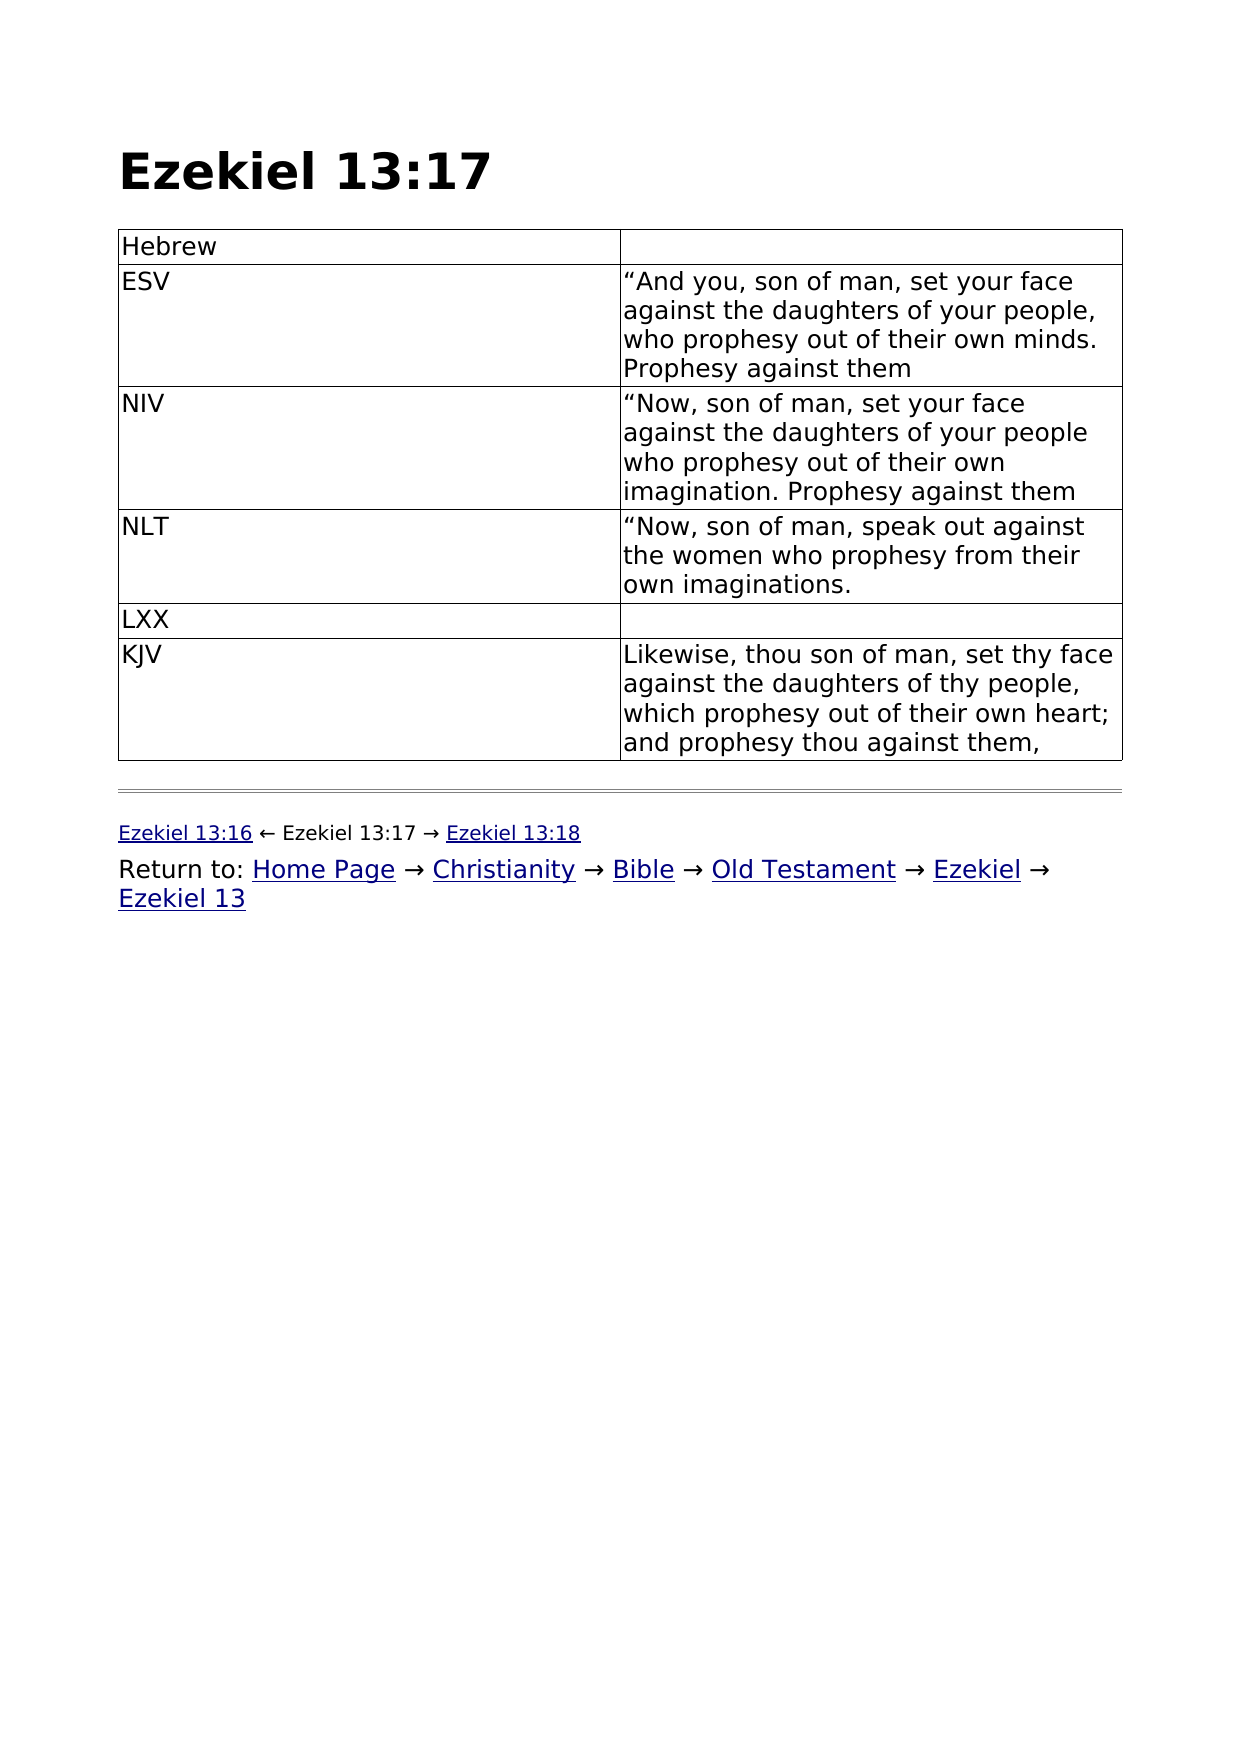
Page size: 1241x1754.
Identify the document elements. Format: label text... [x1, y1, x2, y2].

table_cell LXX [119, 604, 620, 637]
table_header [621, 230, 1122, 264]
text Ezekiel 13:16 ← Ezekiel 13:17 → Ezekiel 13:18 [118, 821, 1122, 855]
table_cell “And you, son of man, set your face against the daughters of your people, who prophesy out of their own minds. Prophesy against them [621, 265, 1122, 386]
table_cell “Now, son of man, speak out against the women who prophesy from their own imaginations. [621, 510, 1122, 602]
table_cell “Now, son of man, set your face against the daughters of your people who prophesy out of their own imagination. Prophesy against them [621, 387, 1122, 509]
table_cell [621, 604, 1122, 637]
table_cell NIV [119, 387, 620, 509]
table_cell KJV [119, 639, 620, 760]
table_cell ESV [119, 265, 620, 386]
table_cell NLT [119, 510, 620, 602]
subtitle Ezekiel 13:17 [118, 143, 1122, 201]
text Return to: Home Page → Christianity → Bible → Old Testament → Ezekiel → Ezekiel 13 [118, 855, 1122, 914]
table_cell Likewise, thou son of man, set thy face against the daughters of thy people, which prophesy out of their own heart; and prophesy thou against them, [621, 639, 1122, 760]
table_header Hebrew [119, 230, 620, 264]
